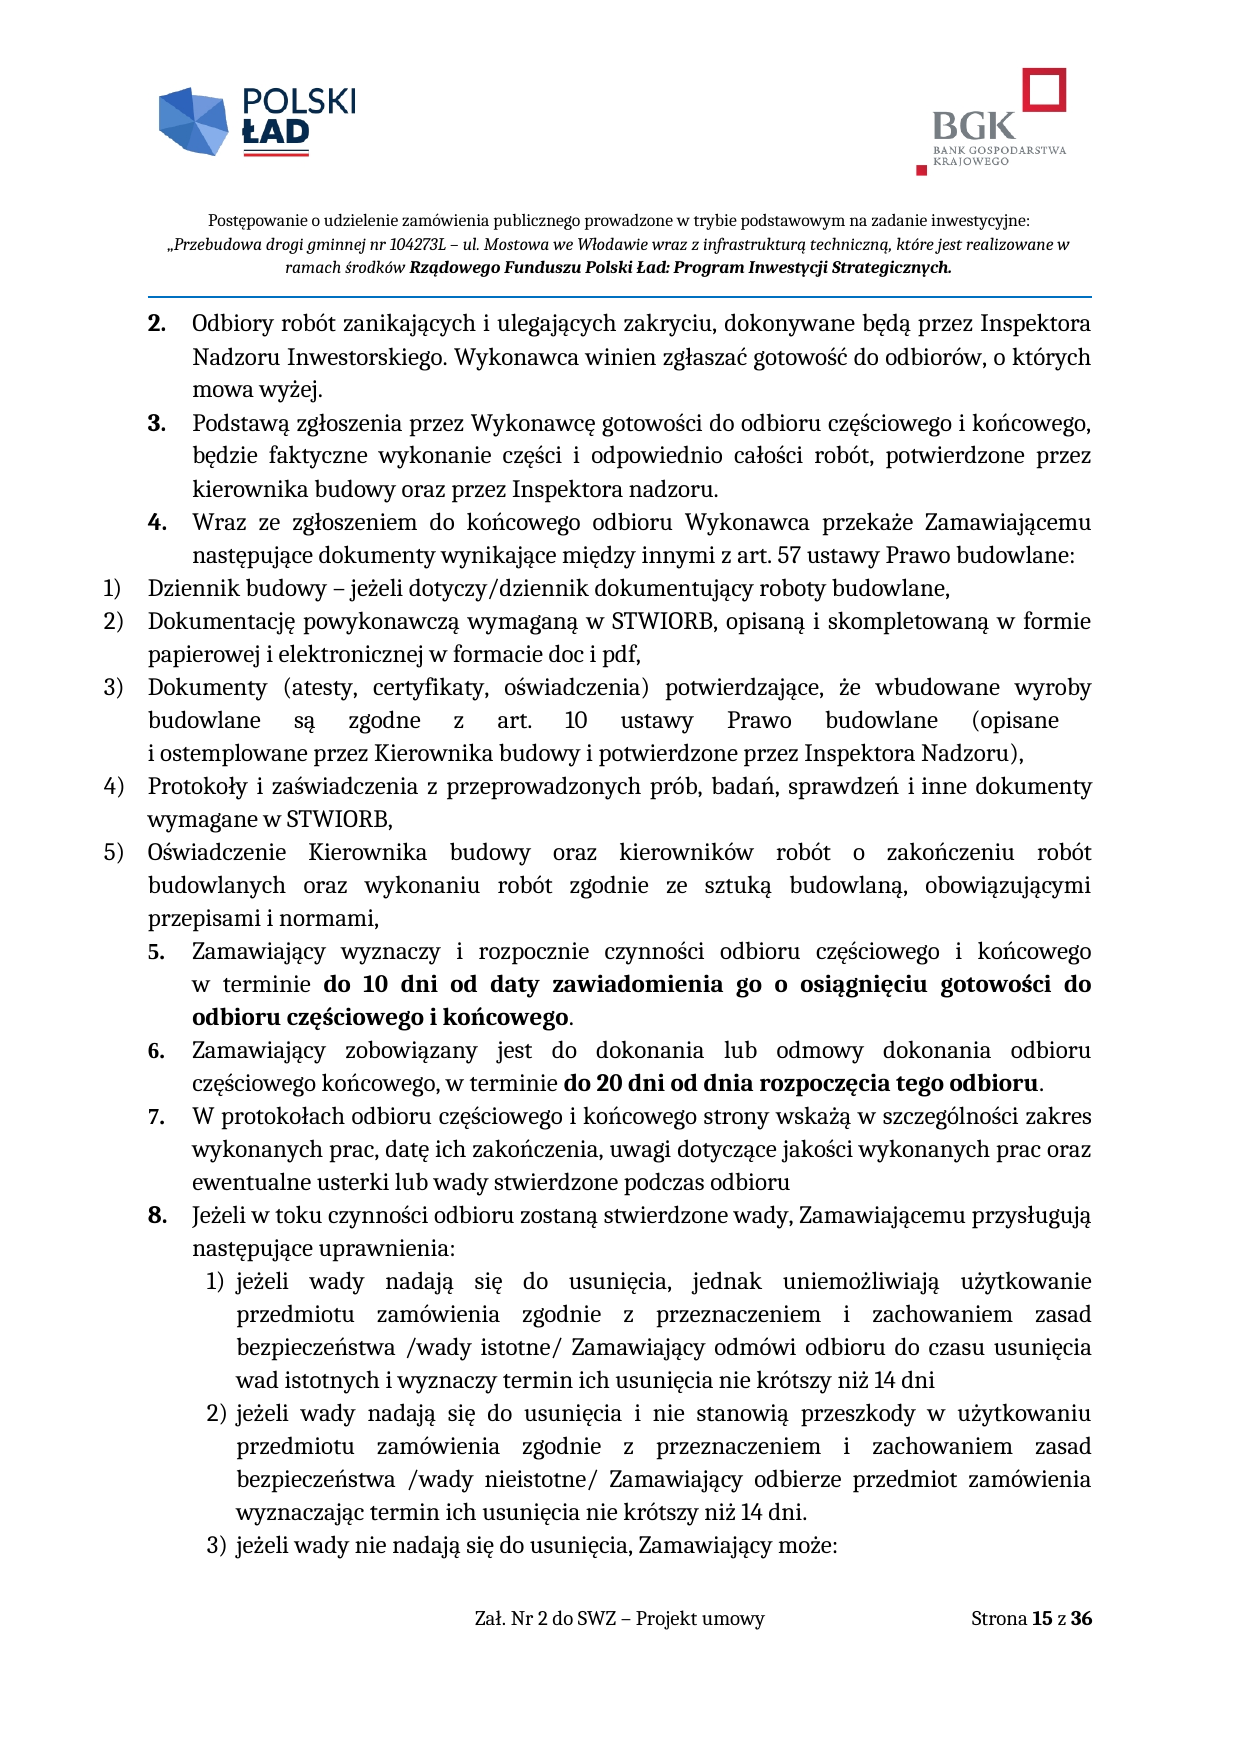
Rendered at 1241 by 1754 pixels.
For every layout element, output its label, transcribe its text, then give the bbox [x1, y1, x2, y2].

list Odbiory robót zanikających i ulegających zakryciu, dokonywane będą przez Inspektora Nadzoru Inwestorskiego. Wykonawca winien zgłaszać gotowość do odbiorów, o których mowa wyżej. [148, 309, 1093, 404]
list jeżeli wady nadają się do usunięcia i nie stanowią przeszkody w użytkowaniu przedmiotu zamówienia zgodnie z przeznaczeniem i zachowaniem zasad bezpieczeństwa /wady nieistotne/ Zamawiający odbierze przedmiot zamówienia wyznaczając termin ich usunięcia nie krótszy niż 14 dni. [207, 1399, 1093, 1527]
list Dokumenty (atesty, certyfikaty, oświadczenia) potwierdzające, że wbudowane wyroby budowlane są zgodne z art. 10 ustawy Prawo budowlane (opisane i ostemplowane przez Kierownika budowy i potwierdzone przez Inspektora Nadzoru), [103, 673, 1093, 767]
list Jeżeli w toku czynności odbioru zostaną stwierdzone wady, Zamawiającemu przysługują następujące uprawnienia: [148, 1201, 1093, 1263]
list Podstawą zgłoszenia przez Wykonawcę gotowości do odbioru częściowego i końcowego, będzie faktyczne wykonanie części i odpowiednio całości robót, potwierdzone przez kierownika budowy oraz przez Inspektora nadzoru. [148, 408, 1093, 503]
list W protokołach odbioru częściowego i końcowego strony wskażą w szczególności zakres wykonanych prac, datę ich zakończenia, uwagi dotyczące jakości wykonanych prac oraz ewentualne usterki lub wady stwierdzone podczas odbioru [148, 1102, 1093, 1197]
list jeżeli wady nadają się do usunięcia, jednak uniemożliwiają użytkowanie przedmiotu zamówienia zgodnie z przeznaczeniem i zachowaniem zasad bezpieczeństwa /wady istotne/ Zamawiający odmówi odbioru do czasu usunięcia wad istotnych i wyznaczy termin ich usunięcia nie krótszy niż 14 dni [207, 1267, 1093, 1395]
list Dokumentację powykonawczą wymaganą w STWIORB, opisaną i skompletowaną w formie papierowej i elektronicznej w formacie doc i pdf, [103, 607, 1093, 668]
list Zamawiający zobowiązany jest do dokonania lub odmowy dokonania odbioru częściowego końcowego, w terminie do 20 dni od dnia rozpoczęcia tego odbioru. [148, 1036, 1093, 1098]
list Dziennik budowy – jeżeli dotyczy/dziennik dokumentujący roboty budowlane, [103, 573, 1093, 602]
list Protokoły i zaświadczenia z przeprowadzonych prób, badań, sprawdzeń i inne dokumenty wymagane w STWIORB, [103, 772, 1093, 833]
list Oświadczenie Kierownika budowy oraz kierowników robót o zakończeniu robót budowlanych oraz wykonaniu robót zgodnie ze sztuką budowlaną, obowiązującymi przepisami i normami, [103, 838, 1093, 932]
list jeżeli wady nie nadają się do usunięcia, Zamawiający może: [207, 1531, 1093, 1560]
list Zamawiający wyznaczy i rozpocznie czynności odbioru częściowego i końcowego w terminie do 10 dni od daty zawiadomienia go o osiągnięciu gotowości do odbioru częściowego i końcowego. [148, 937, 1093, 1032]
list Wraz ze zgłoszeniem do końcowego odbioru Wykonawca przekaże Zamawiającemu następujące dokumenty wynikające między innymi z art. 57 ustawy Prawo budowlane: [148, 507, 1093, 569]
